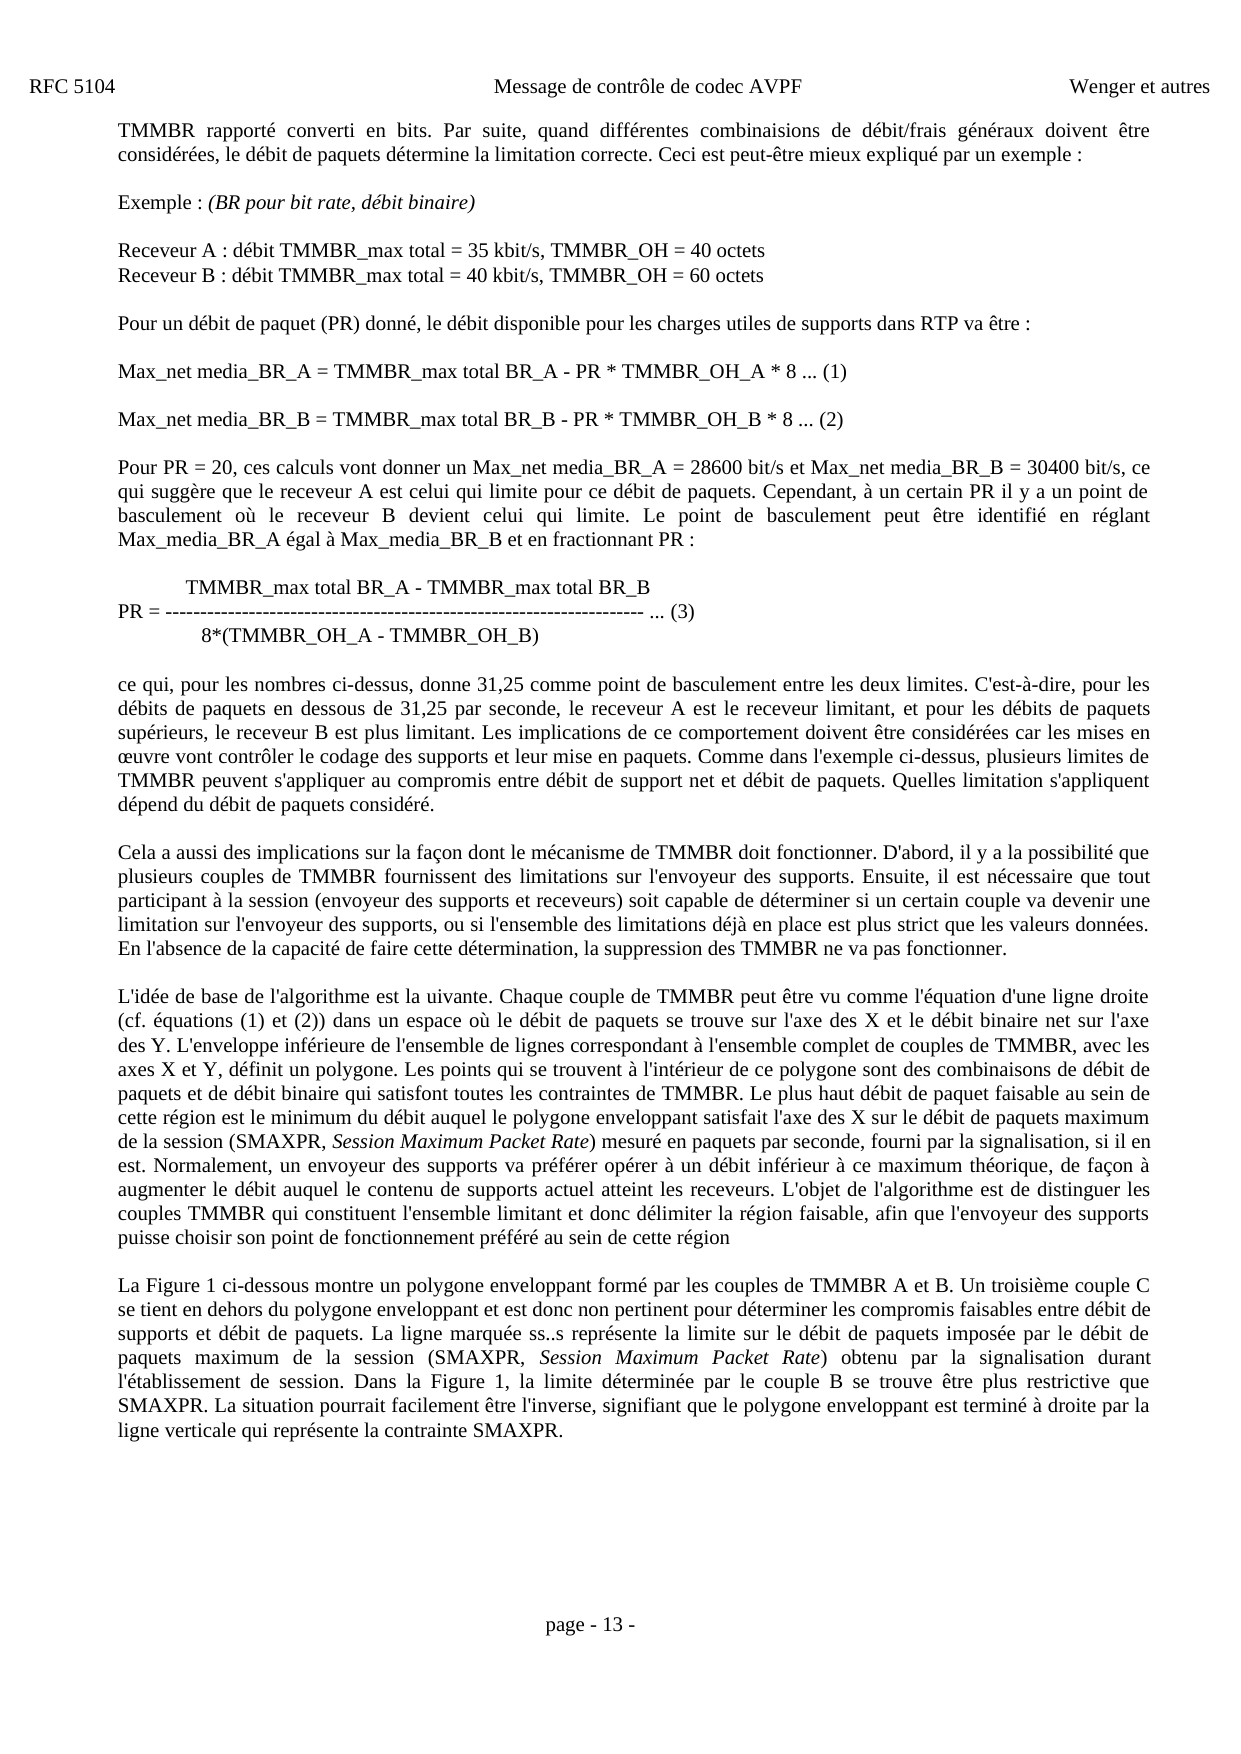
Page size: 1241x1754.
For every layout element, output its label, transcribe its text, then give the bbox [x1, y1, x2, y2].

text TMMBR rapporté converti en bits. Par suite, quand différentes combinaisions de débit/frais généraux doivent être considérées, le débit de paquets détermine la limitation correcte. Ceci est peut-être mieux expliqué par un exemple : [118, 118, 1152, 166]
text Pour un débit de paquet (PR) donné, le débit disponible pour les charges utiles de supports dans RTP va être : [118, 311, 1152, 335]
text PR = --------------------------------------------------------------------- ... (3) [118, 599, 1152, 623]
text Receveur A : débit TMMBR_max total = 35 kbit/s, TMMBR_OH = 40 octets [118, 238, 1152, 262]
text Max_net media_BR_A = TMMBR_max total BR_A - PR * TMMBR_OH_A * 8 ... (1) [118, 359, 1152, 383]
text 8*(TMMBR_OH_A - TMMBR_OH_B) [118, 623, 1152, 647]
text Cela a aussi des implications sur la façon dont le mécanisme de TMMBR doit fonctionner. D'abord, il y a la possibilité que plusieurs couples de TMMBR fournissent des limitations sur l'envoyeur des supports. Ensuite, il est nécessaire que tout participant à la session (envoyeur des supports et receveurs) soit capable de déterminer si un certain couple va devenir une limitation sur l'envoyeur des supports, ou si l'ensemble des limitations déjà en place est plus strict que les valeurs données. En l'absence de la capacité de faire cette détermination, la suppression des TMMBR ne va pas fonctionner. [118, 840, 1152, 960]
text Exemple : (BR pour bit rate, débit binaire) [118, 190, 1152, 214]
text ce qui, pour les nombres ci-dessus, donne 31,25 comme point de basculement entre les deux limites. C'est-à-dire, pour les débits de paquets en dessous de 31,25 par seconde, le receveur A est le receveur limitant, et pour les débits de paquets supérieurs, le receveur B est plus limitant. Les implications de ce comportement doivent être considérées car les mises en œuvre vont contrôler le codage des supports et leur mise en paquets. Comme dans l'exemple ci-dessus, plusieurs limites de TMMBR peuvent s'appliquer au compromis entre débit de support net et débit de paquets. Quelles limitation s'appliquent dépend du débit de paquets considéré. [118, 672, 1152, 816]
text L'idée de base de l'algorithme est la uivante. Chaque couple de TMMBR peut être vu comme l'équation d'une ligne droite (cf. équations (1) et (2)) dans un espace où le débit de paquets se trouve sur l'axe des X et le débit binaire net sur l'axe des Y. L'enveloppe inférieure de l'ensemble de lignes correspondant à l'ensemble complet de couples de TMMBR, avec les axes X et Y, définit un polygone. Les points qui se trouvent à l'intérieur de ce polygone sont des combinaisons de débit de paquets et de débit binaire qui satisfont toutes les contraintes de TMMBR. Le plus haut débit de paquet faisable au sein de cette région est le minimum du débit auquel le polygone enveloppant satisfait l'axe des X sur le débit de paquets maximum de la session (SMAXPR, Session Maximum Packet Rate) mesuré en paquets par seconde, fourni par la signalisation, si il en est. Normalement, un envoyeur des supports va préférer opérer à un débit inférieur à ce maximum théorique, de façon à augmenter le débit auquel le contenu de supports actuel atteint les receveurs. L'objet de l'algorithme est de distinguer les couples TMMBR qui constituent l'ensemble limitant et donc délimiter la région faisable, afin que l'envoyeur des supports puisse choisir son point de fonctionnement préféré au sein de cette région [118, 984, 1152, 1249]
text La Figure 1 ci-dessous montre un polygone enveloppant formé par les couples de TMMBR A et B. Un troisième couple C se tient en dehors du polygone enveloppant et est donc non pertinent pour déterminer les compromis faisables entre débit de supports et débit de paquets. La ligne marquée ss..s représente la limite sur le débit de paquets imposée par le débit de paquets maximum de la session (SMAXPR, Session Maximum Packet Rate) obtenu par la signalisation durant l'établissement de session. Dans la Figure 1, la limite déterminée par le couple B se trouve être plus restrictive que SMAXPR. La situation pourrait facilement être l'inverse, signifiant que le polygone enveloppant est terminé à droite par la ligne verticale qui représente la contrainte SMAXPR. [118, 1273, 1152, 1442]
text Receveur B : débit TMMBR_max total = 40 kbit/s, TMMBR_OH = 60 octets [118, 262, 1152, 287]
text TMMBR_max total BR_A - TMMBR_max total BR_B [118, 575, 1152, 599]
text Pour PR = 20, ces calculs vont donner un Max_net media_BR_A = 28600 bit/s et Max_net media_BR_B = 30400 bit/s, ce qui suggère que le receveur A est celui qui limite pour ce débit de paquets. Cependant, à un certain PR il y a un point de basculement où le receveur B devient celui qui limite. Le point de basculement peut être identifié en réglant Max_media_BR_A égal à Max_media_BR_B et en fractionnant PR : [118, 455, 1152, 551]
text Max_net media_BR_B = TMMBR_max total BR_B - PR * TMMBR_OH_B * 8 ... (2) [118, 407, 1152, 431]
